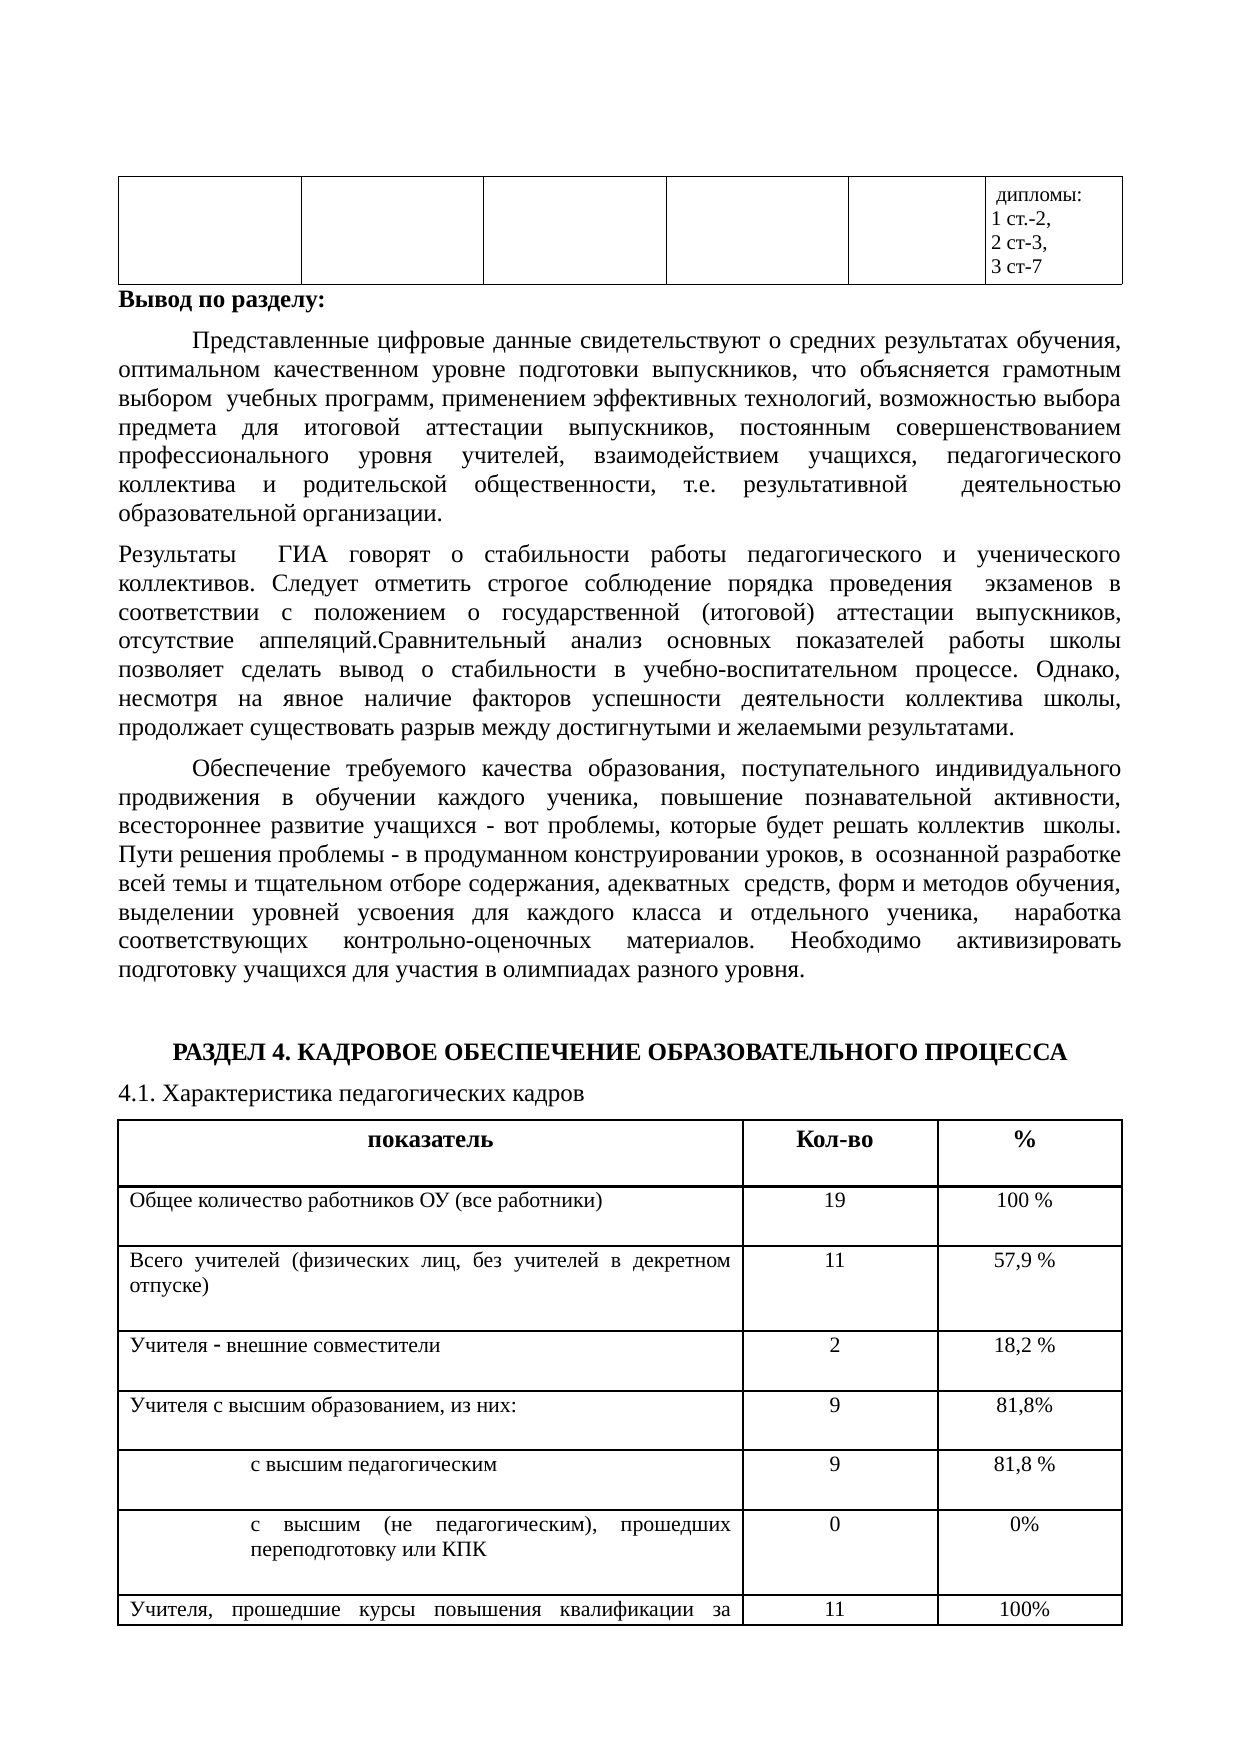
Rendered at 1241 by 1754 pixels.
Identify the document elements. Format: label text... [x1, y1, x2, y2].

table_header показатель [119, 1121, 742, 1185]
table_cell 9 [744, 1392, 937, 1449]
table_cell 81,8% [939, 1392, 1121, 1449]
table_cell 0 [744, 1511, 937, 1594]
table_cell Учителя - внешние совместители [119, 1332, 742, 1390]
table_cell 18,2 % [939, 1332, 1121, 1390]
table_cell 9 [744, 1451, 937, 1509]
text Обеспечение требуемого качества образования, поступательного индивидуального продвижения в обучении каждого ученика, повышение познавательной активности, всестороннее развитие учащихся - вот проблемы, которые будет решать коллектив школы. Пути решения проблемы - в продуманном конструировании уроков, в осознанной разработке всей темы и тщательном отборе содержания, адекватных средств, форм и методов обучения, выделении уровней усвоения для каждого класса и отдельного ученика, наработка соответствующих контрольно-оценочных материалов. Необходимо активизировать подготовку учащихся для участия в олимпиадах разного уровня. [118, 753, 1122, 983]
table_cell [667, 177, 848, 284]
table_cell с высшим (не педагогическим), прошедших переподготовку или КПК [119, 1511, 742, 1594]
table_cell [484, 177, 666, 284]
text Вывод по разделу: [118, 285, 1122, 313]
table_cell Учителя с высшим образованием, из них: [119, 1392, 742, 1449]
text Представленные цифровые данные свидетельствуют о средних результатах обучения, оптимальном качественном уровне подготовки выпускников, что объясняется грамотным выбором учебных программ, применением эффективных технологий, возможностью выбора предмета для итоговой аттестации выпускников, постоянным совершенствованием профессионального уровня учителей, взаимодействием учащихся, педагогического коллектива и родительской общественности, т.е. результативной деятельностью образовательной организации. [118, 326, 1122, 527]
table_cell 0% [939, 1511, 1121, 1594]
table_cell 2 [744, 1332, 937, 1390]
table_cell 100% [939, 1596, 1121, 1624]
table_cell 100 % [939, 1188, 1121, 1245]
table_cell [849, 177, 985, 284]
table_cell 81,8 % [939, 1451, 1121, 1509]
table_cell [119, 177, 301, 284]
table_cell [302, 177, 483, 284]
table_cell 11 [744, 1247, 937, 1330]
table_cell дипломы: 1 ст.-2, 2 ст-3, 3 ст-7 [986, 177, 1122, 284]
table_cell Учителя, прошедшие курсы повышения квалификации за [119, 1596, 742, 1624]
table_cell 19 [744, 1188, 937, 1245]
text РАЗДЕЛ 4. КАДРОВОЕ ОБЕСПЕЧЕНИЕ ОБРАЗОВАТЕЛЬНОГО ПРОЦЕССА [118, 1037, 1122, 1066]
table_header Кол-во [744, 1121, 937, 1185]
text 4.1. Характеристика педагогических кадров [118, 1078, 1122, 1107]
table_cell Всего учителей (физических лиц, без учителей в декретном отпуске) [119, 1247, 742, 1330]
table_cell 11 [744, 1596, 937, 1624]
table_cell 57,9 % [939, 1247, 1121, 1330]
text Результаты ГИА говорят о стабильности работы педагогического и ученического коллективов. Следует отметить строгое соблюдение порядка проведения экзаменов в соответствии с положением о государственной (итоговой) аттестации выпускников, отсутствие аппеляций.Сравнительный анализ основных показателей работы школы позволяет сделать вывод о стабильности в учебно-воспитательном процессе. Однако, несмотря на явное наличие факторов успешности деятельности коллектива школы, продолжает существовать разрыв между достигнутыми и желаемыми результатами. [118, 539, 1122, 741]
table_cell Общее количество работников ОУ (все работники) [119, 1188, 742, 1245]
table_cell с высшим педагогическим [119, 1451, 742, 1509]
table_header % [939, 1121, 1121, 1185]
